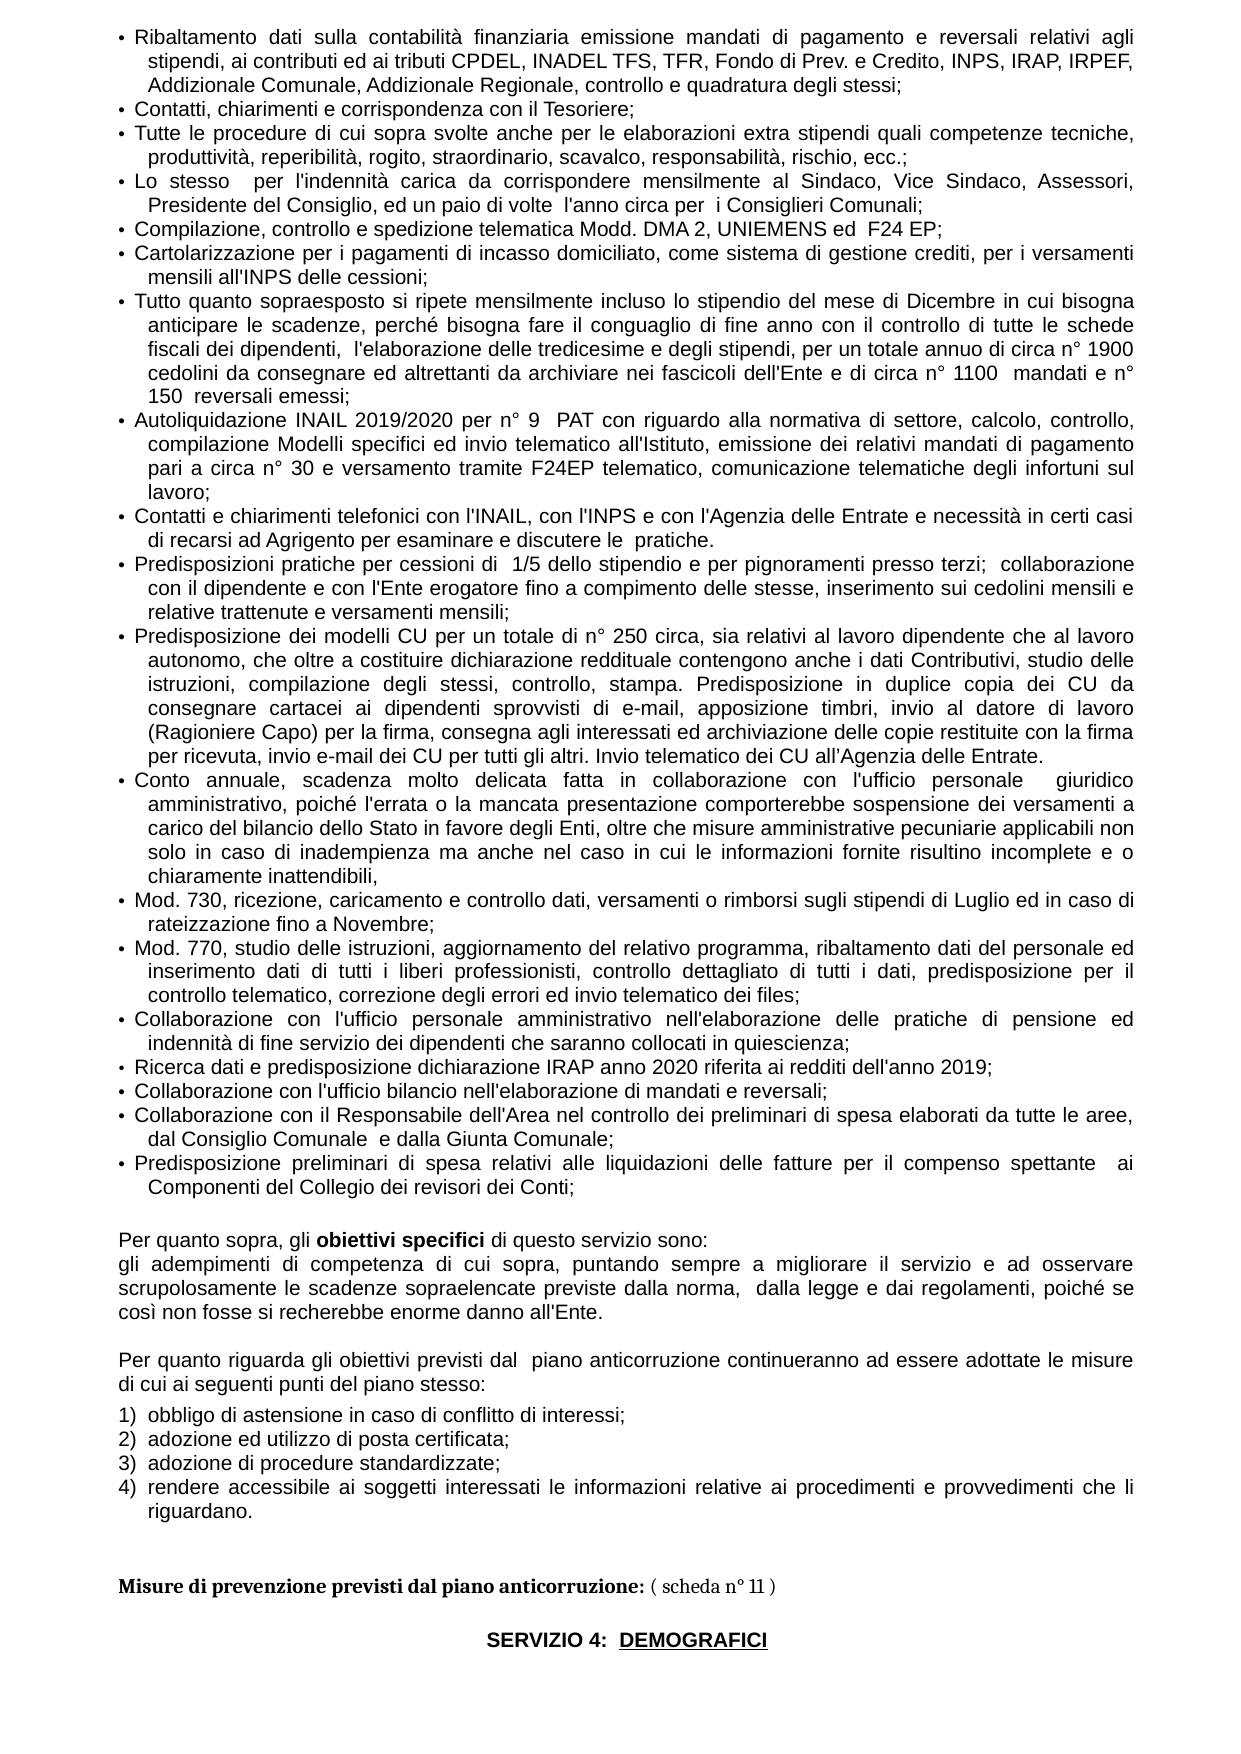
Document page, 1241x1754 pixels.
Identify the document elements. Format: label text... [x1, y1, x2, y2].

list Tutte le procedure di cui sopra svolte anche per le elaborazioni extra stipendi quali competenze tecniche, produttività, reperibilità, rogito, straordinario, scavalco, responsabilità, rischio, ecc.; [118, 121, 1136, 169]
list adozione ed utilizzo di posta certificata; [118, 1427, 1136, 1451]
list Tutto quanto sopraesposto si ripete mensilmente incluso lo stipendio del mese di Dicembre in cui bisogna anticipare le scadenze, perché bisogna fare il conguaglio di fine anno con il controllo di tutte le schede fiscali dei dipendenti, l'elaborazione delle tredicesime e degli stipendi, per un totale annuo di circa n° 1900 cedolini da consegnare ed altrettanti da archiviare nei fascicoli dell'Ente e di circa n° 1100 mandati e n° 150 reversali emessi; [118, 288, 1136, 408]
list Conto annuale, scadenza molto delicata fatta in collaborazione con l'ufficio personale giuridico amministrativo, poiché l'errata o la mancata presentazione comporterebbe sospensione dei versamenti a carico del bilancio dello Stato in favore degli Enti, oltre che misure amministrative pecuniarie applicabili non solo in caso di inadempienza ma anche nel caso in cui le informazioni fornite risultino incomplete e o chiaramente inattendibili, [118, 768, 1136, 887]
list obbligo di astensione in caso di conflitto di interessi; [118, 1403, 1136, 1427]
list Predisposizione dei modelli CU per un totale di n° 250 circa, sia relativi al lavoro dipendente che al lavoro autonomo, che oltre a costituire dichiarazione reddituale contengono anche i dati Contributivi, studio delle istruzioni, compilazione degli stessi, controllo, stampa. Predisposizione in duplice copia dei CU da consegnare cartacei ai dipendenti sprovvisti di e-mail, apposizione timbri, invio al datore di lavoro (Ragioniere Capo) per la firma, consegna agli interessati ed archiviazione delle copie restituite con la firma per ricevuta, invio e-mail dei CU per tutti gli altri. Invio telematico dei CU all’Agenzia delle Entrate. [118, 624, 1136, 768]
list Mod. 770, studio delle istruzioni, aggiornamento del relativo programma, ribaltamento dati del personale ed inserimento dati di tutti i liberi professionisti, controllo dettagliato di tutti i dati, predisposizione per il controllo telematico, correzione degli errori ed invio telematico dei files; [118, 935, 1136, 1007]
list Mod. 730, ricezione, caricamento e controllo dati, versamenti o rimborsi sugli stipendi di Luglio ed in caso di rateizzazione fino a Novembre; [118, 887, 1136, 935]
list Contatti, chiarimenti e corrispondenza con il Tesoriere; [118, 97, 1136, 121]
list rendere accessibile ai soggetti interessati le informazioni relative ai procedimenti e provvedimenti che li riguardano. [118, 1474, 1136, 1522]
list Collaborazione con il Responsabile dell'Area nel controllo dei preliminari di spesa elaborati da tutte le aree, dal Consiglio Comunale e dalla Giunta Comunale; [118, 1103, 1136, 1151]
text SERVIZIO 4: DEMOGRAFICI [118, 1628, 1136, 1652]
list Collaborazione con l'ufficio personale amministrativo nell'elaborazione delle pratiche di pensione ed indennità di fine servizio dei dipendenti che saranno collocati in quiescienza; [118, 1007, 1136, 1055]
text Per quanto sopra, gli obiettivi specifici di questo servizio sono: [118, 1228, 1136, 1252]
list Cartolarizzazione per i pagamenti di incasso domiciliato, come sistema di gestione crediti, per i versamenti mensili all'INPS delle cessioni; [118, 241, 1136, 288]
list adozione di procedure standardizzate; [118, 1451, 1136, 1474]
list Compilazione, controllo e spedizione telematica Modd. DMA 2, UNIEMENS ed F24 EP; [118, 217, 1136, 241]
text Misure di prevenzione previsti dal piano anticorruzione: ( scheda n° 11 ) [118, 1575, 1136, 1599]
list Ricerca dati e predisposizione dichiarazione IRAP anno 2020 riferita ai redditi dell'anno 2019; [118, 1055, 1136, 1079]
list Lo stesso per l'indennità carica da corrispondere mensilmente al Sindaco, Vice Sindaco, Assessori, Presidente del Consiglio, ed un paio di volte l'anno circa per i Consiglieri Comunali; [118, 169, 1136, 217]
list Collaborazione con l'ufficio bilancio nell'elaborazione di mandati e reversali; [118, 1079, 1136, 1103]
list Predisposizioni pratiche per cessioni di 1/5 dello stipendio e per pignoramenti presso terzi; collaborazione con il dipendente e con l'Ente erogatore fino a compimento delle stesse, inserimento sui cedolini mensili e relative trattenute e versamenti mensili; [118, 552, 1136, 624]
list Contatti e chiarimenti telefonici con l'INAIL, con l'INPS e con l'Agenzia delle Entrate e necessità in certi casi di recarsi ad Agrigento per esaminare e discutere le pratiche. [118, 504, 1136, 552]
text Per quanto riguarda gli obiettivi previsti dal piano anticorruzione continueranno ad essere adottate le misure di cui ai seguenti punti del piano stesso: [118, 1347, 1136, 1395]
list Ribaltamento dati sulla contabilità finanziaria emissione mandati di pagamento e reversali relativi agli stipendi, ai contributi ed ai tributi CPDEL, INADEL TFS, TFR, Fondo di Prev. e Credito, INPS, IRAP, IRPEF, Addizionale Comunale, Addizionale Regionale, controllo e quadratura degli stessi; [118, 25, 1136, 97]
list Predisposizione preliminari di spesa relativi alle liquidazioni delle fatture per il compenso spettante ai Componenti del Collegio dei revisori dei Conti; [118, 1151, 1136, 1199]
list Autoliquidazione INAIL 2019/2020 per n° 9 PAT con riguardo alla normativa di settore, calcolo, controllo, compilazione Modelli specifici ed invio telematico all'Istituto, emissione dei relativi mandati di pagamento pari a circa n° 30 e versamento tramite F24EP telematico, comunicazione telematiche degli infortuni sul lavoro; [118, 408, 1136, 504]
text gli adempimenti di competenza di cui sopra, puntando sempre a migliorare il servizio e ad osservare scrupolosamente le scadenze sopraelencate previste dalla norma, dalla legge e dai regolamenti, poiché se così non fosse si recherebbe enorme danno all'Ente. [118, 1252, 1136, 1323]
